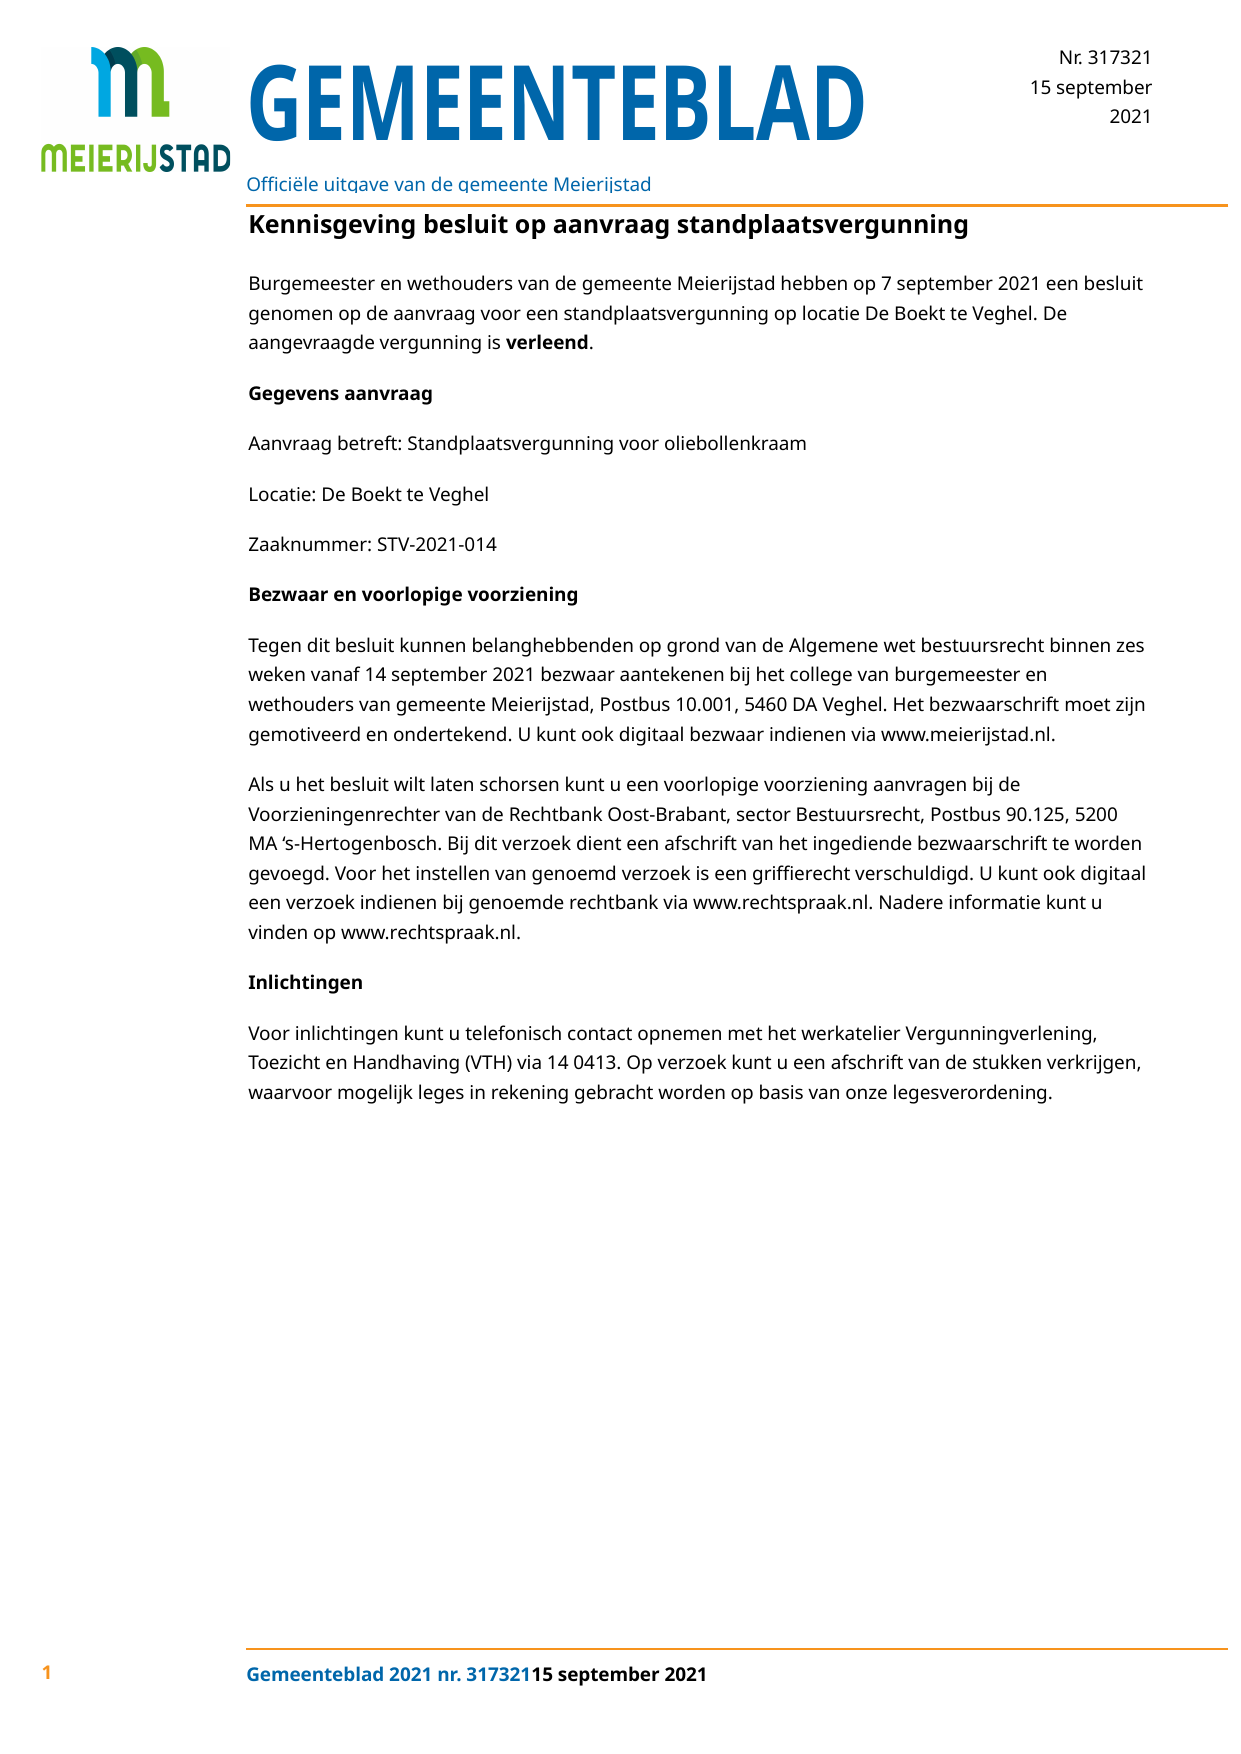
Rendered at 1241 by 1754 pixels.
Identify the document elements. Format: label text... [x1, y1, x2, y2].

text Gegevens aanvraag [248, 380, 1152, 406]
text Locatie: De Boekt te Veghel [248, 481, 1152, 506]
text Als u het besluit wilt laten schorsen kunt u een voorlopige voorziening aanvragen bij de Voorzieningenrechter van de Rechtbank Oost-Brabant, sector Bestuursrecht, Postbus 90.125, 5200 MA ‘s-Hertogenbosch. Bij dit verzoek dient een afschrift van het ingediende bezwaarschrift te worden gevoegd. Voor het instellen van genoemd verzoek is een griffierecht verschuldigd. U kunt ook digitaal een verzoek indienen bij genoemde rechtbank via www.rechtspraak.nl. Nadere informatie kunt u vinden op www.rechtspraak.nl. [248, 771, 1152, 945]
text Kennisgeving besluit op aanvraag standplaatsvergunning [248, 207, 1152, 241]
text Burgemeester en wethouders van de gemeente Meierijstad hebben op 7 september 2021 een besluit genomen op de aanvraag voor een standplaatsvergunning op locatie De Boekt te Veghel. De aangevraagde vergunning is verleend. [248, 270, 1152, 355]
text Inlichtingen [248, 969, 1152, 995]
text Aanvraag betreft: Standplaatsvergunning voor oliebollenkraam [248, 430, 1152, 456]
text Zaaknummer: STV-2021-014 [248, 531, 1152, 557]
text Voor inlichtingen kunt u telefonisch contact opnemen met het werkatelier Vergunningverlening, Toezicht en Handhaving (VTH) via 14 0413. Op verzoek kunt u een afschrift van de stukken verkrijgen, waarvoor mogelijk leges in rekening gebracht worden op basis van onze legesverordening. [248, 1020, 1152, 1105]
text Bezwaar en voorlopige voorziening [248, 582, 1152, 607]
picture [41, 47, 231, 172]
text Tegen dit besluit kunnen belanghebbenden op grond van de Algemene wet bestuursrecht binnen zes weken vanaf 14 september 2021 bezwaar aantekenen bij het college van burgemeester en wethouders van gemeente Meierijstad, Postbus 10.001, 5460 DA Veghel. Het bezwaarschrift moet zijn gemotiveerd en ondertekend. U kunt ook digitaal bezwaar indienen via www.meierijstad.nl. [248, 632, 1152, 746]
